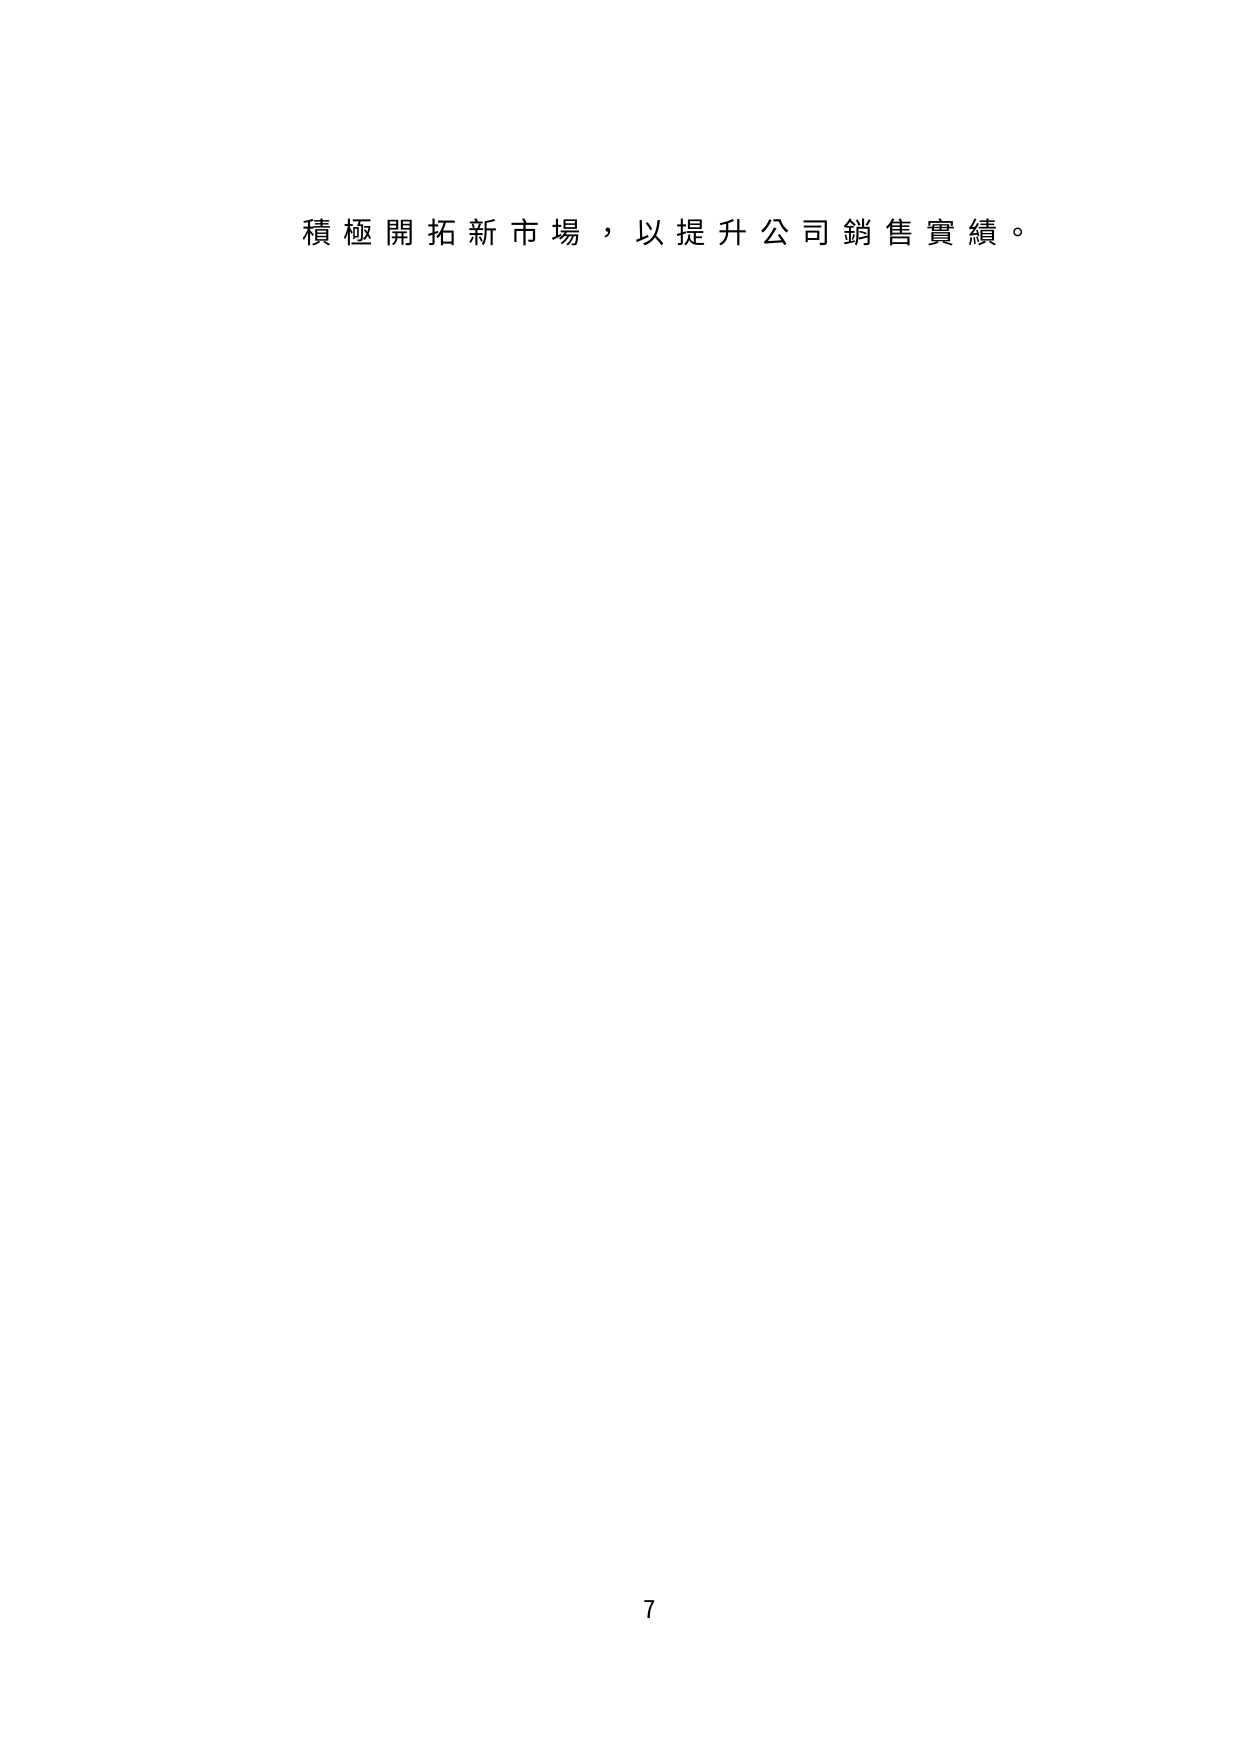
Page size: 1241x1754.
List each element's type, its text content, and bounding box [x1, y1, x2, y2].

text 積極開拓新市場，以提升公司銷售實績。 [271, 189, 1087, 252]
